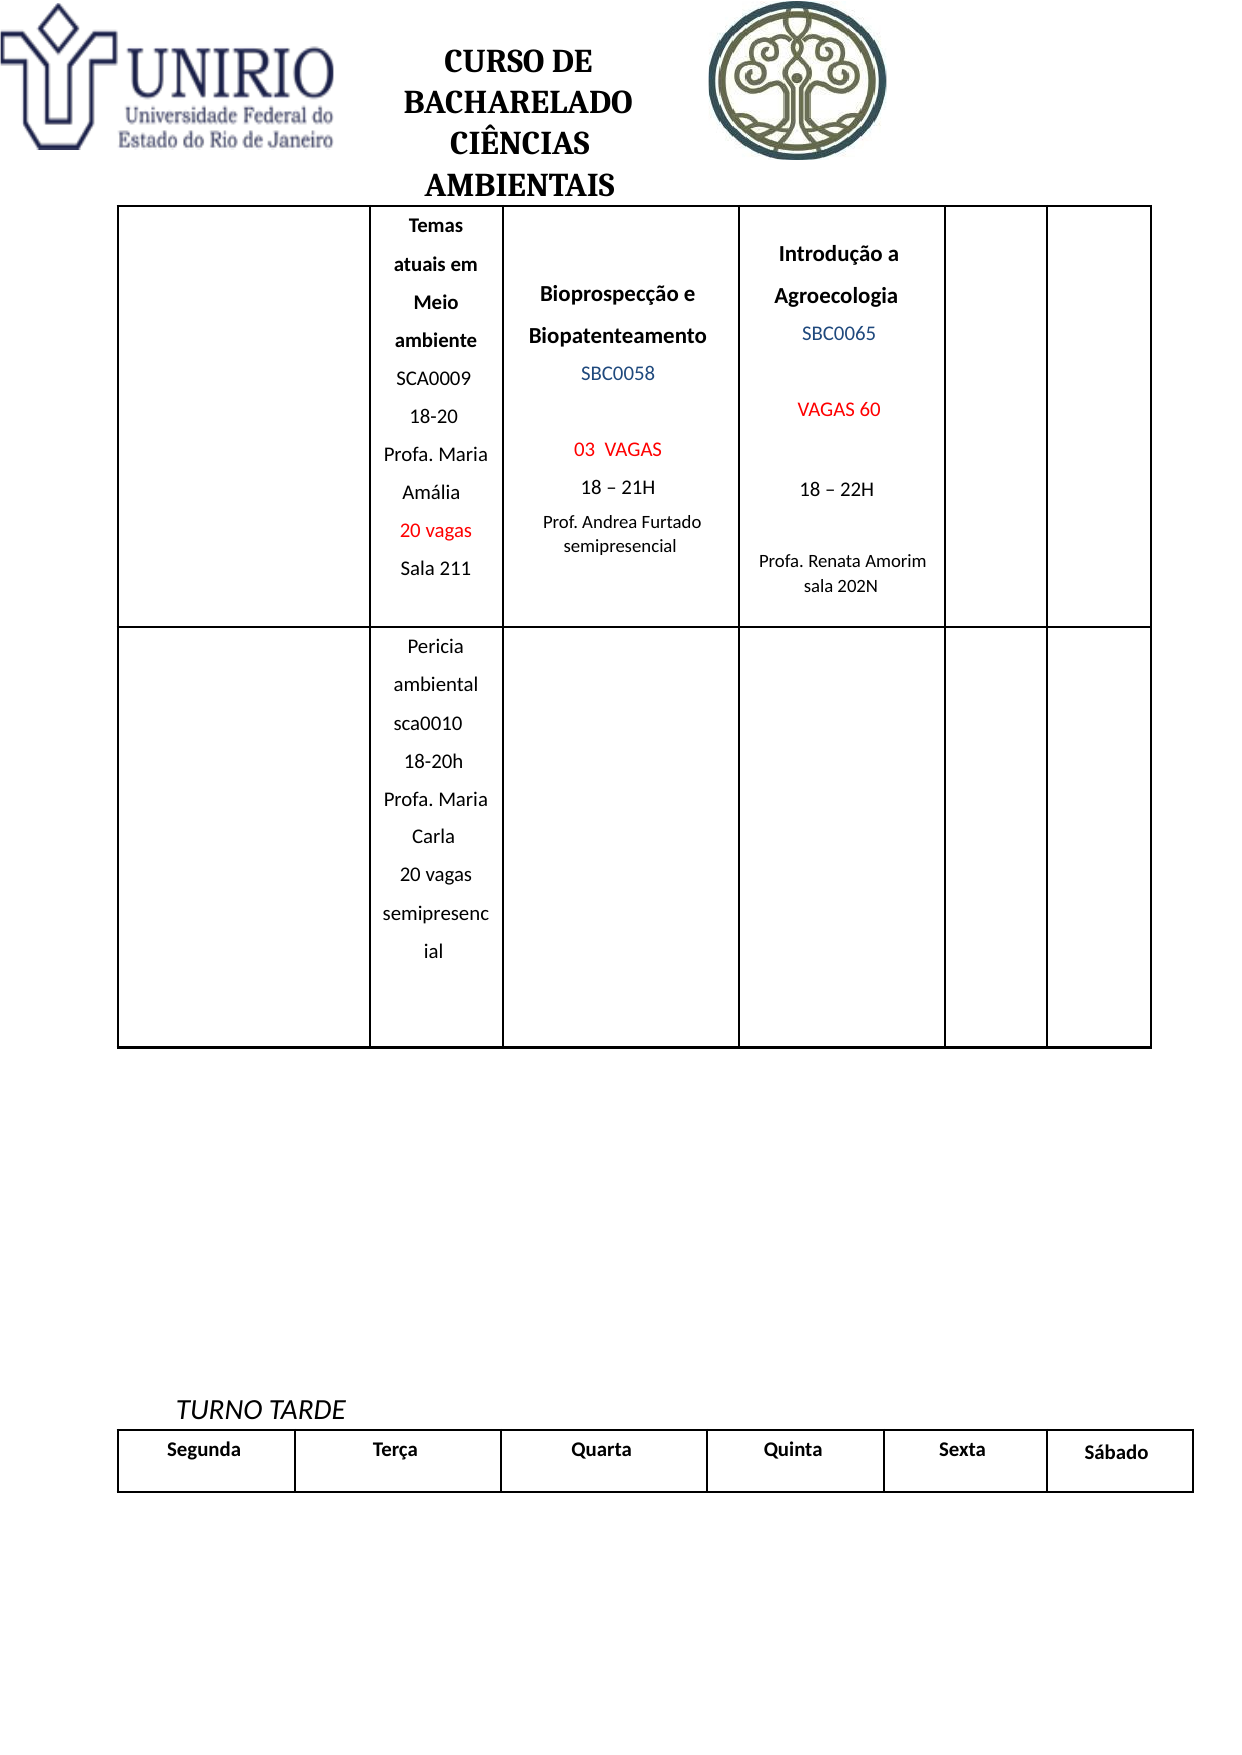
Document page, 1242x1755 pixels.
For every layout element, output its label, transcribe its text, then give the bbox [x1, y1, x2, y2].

table_header Quarta [502, 1431, 706, 1491]
table_header Sexta [885, 1431, 1046, 1491]
table_cell Temas atuais em Meio ambiente SCA0009 18-20 Profa. Maria Amália 20 vagas Sala 211 [371, 207, 502, 626]
table_header Terça [296, 1431, 500, 1491]
table_cell Introdução a Agroecologia SBC0065 VAGAS 60 18 – 22H Profa. Renata Amorim sala 202N [740, 207, 944, 626]
table_cell [946, 628, 1046, 1046]
table_cell [119, 207, 369, 626]
table_cell [1048, 628, 1150, 1046]
table_cell Pericia ambiental sca0010 18-20h Profa. Maria Carla 20 vagas semipresenc ial [371, 628, 502, 1046]
table_cell [119, 628, 369, 1046]
table_header Quinta [708, 1431, 883, 1491]
table_cell [946, 207, 1046, 626]
table_cell [1048, 207, 1150, 626]
text TURNO TARDE [176, 1391, 869, 1426]
table_cell Bioprospecção e Biopatenteamento SBC0058 03 VAGAS 18 – 21H Prof. Andrea Furtado semipresencial [504, 207, 738, 626]
table_cell [504, 628, 738, 1046]
table_cell [740, 628, 944, 1046]
table_header Segunda [119, 1431, 294, 1491]
table_header Sábado [1048, 1431, 1192, 1491]
